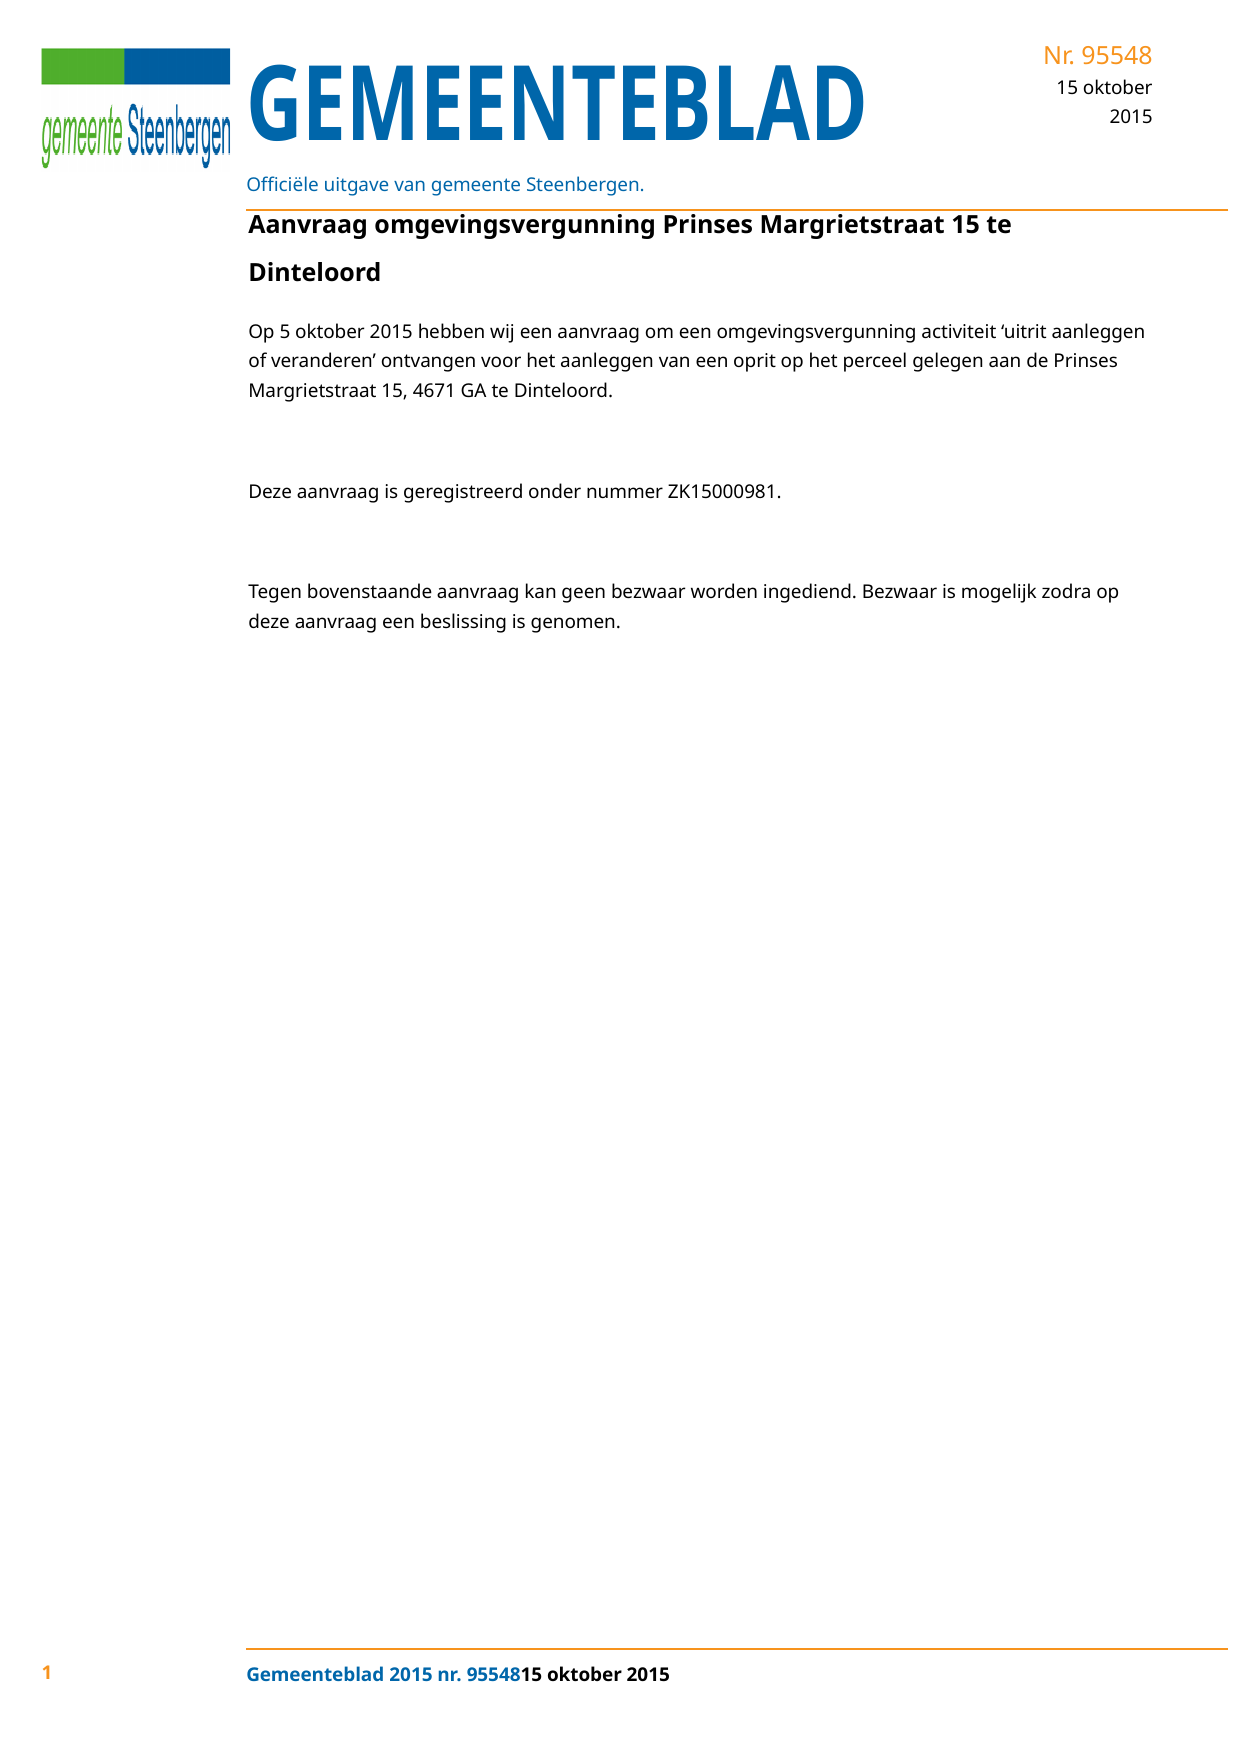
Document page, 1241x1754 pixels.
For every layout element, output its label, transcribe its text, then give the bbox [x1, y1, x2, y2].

text Deze aanvraag is geregistreerd onder nummer ZK15000981. [248, 478, 1152, 504]
text Tegen bovenstaande aanvraag kan geen bezwaar worden ingediend. Bezwaar is mogelijk zodra op deze aanvraag een beslissing is genomen. [248, 579, 1152, 634]
text Op 5 oktober 2015 hebben wij een aanvraag om een omgevingsvergunning activiteit ‘uitrit aanleggen of veranderen’ ontvangen voor het aanleggen van een oprit op het perceel gelegen aan de Prinses Margrietstraat 15, 4671 GA te Dinteloord. [248, 318, 1152, 403]
picture [41, 47, 231, 172]
text Aanvraag omgevingsvergunning Prinses Margrietstraat 15 te Dinteloord [248, 211, 1152, 288]
